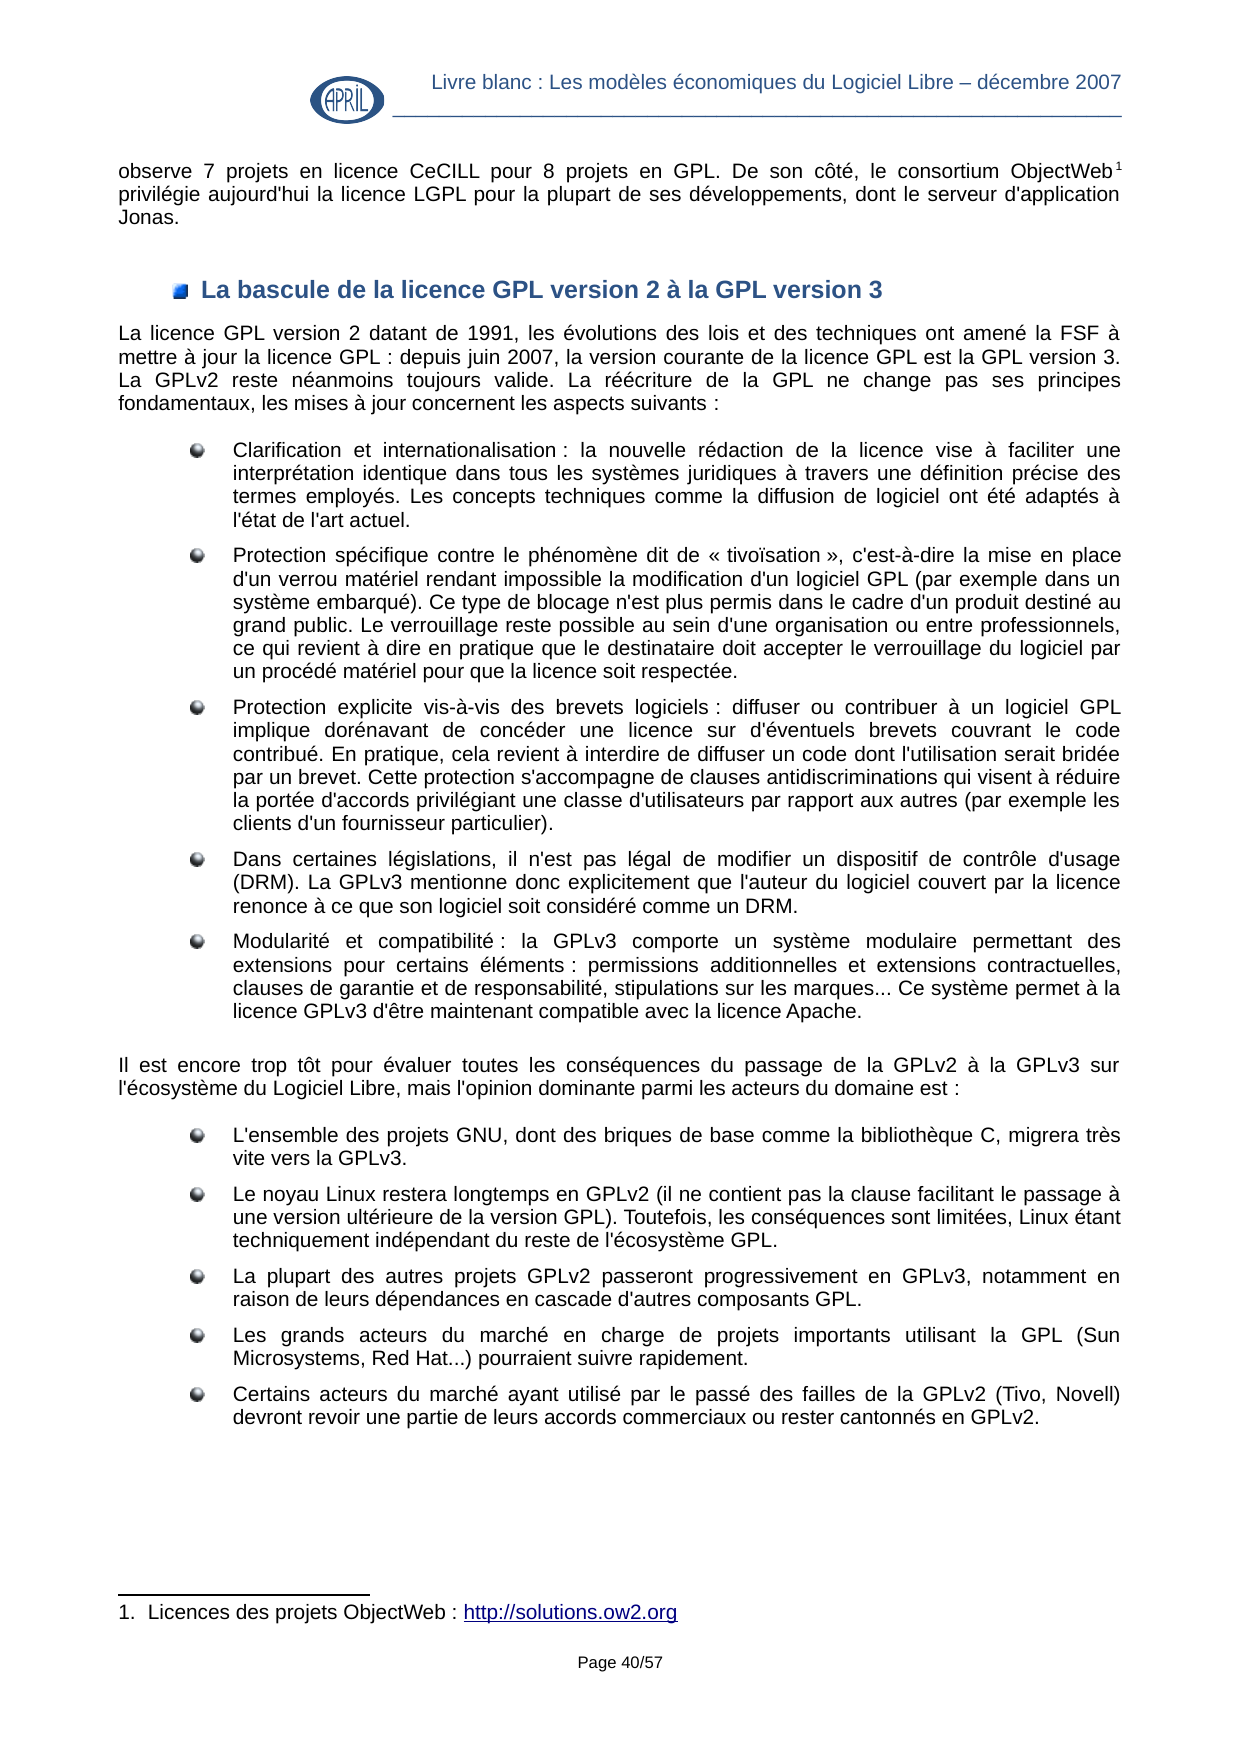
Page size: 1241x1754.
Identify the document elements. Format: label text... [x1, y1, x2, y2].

picture [190, 1128, 205, 1143]
picture [190, 1328, 205, 1343]
list Le noyau Linux restera longtemps en GPLv2 (il ne contient pas la clause facilitant le passage à une version ultérieure de la version GPL). Toutefois, les conséquences sont limitées, Linux étant techniquement indépendant du reste de l'écosystème GPL. [189, 1183, 1122, 1252]
list La plupart des autres projets GPLv2 passeront progressivement en GPLv3, notamment en raison de leurs dépendances en cascade d'autres composants GPL. [189, 1265, 1122, 1311]
picture [190, 700, 205, 715]
list Certains acteurs du marché ayant utilisé par le passé des failles de la GPLv2 (Tivo, Novell) devront revoir une partie de leurs accords commerciaux ou rester cantonnés en GPLv2. [189, 1383, 1122, 1429]
picture [310, 76, 385, 124]
picture [190, 1187, 205, 1202]
list L'ensemble des projets GNU, dont des briques de base comme la bibliothèque C, migrera très vite vers la GPLv3. [189, 1124, 1122, 1170]
list Les grands acteurs du marché en charge de projets importants utilisant la GPL (Sun Microsystems, Red Hat...) pourraient suivre rapidement. [189, 1324, 1122, 1370]
picture [172, 283, 188, 299]
text La licence GPL version 2 datant de 1991, les évolutions des lois et des techniques ont amené la FSF à mettre à jour la licence GPL : depuis juin 2007, la version courante de la licence GPL est la GPL version 3. La GPLv2 reste néanmoins toujours valide. La réécriture de la GPL ne change pas ses principes fondamentaux, les mises à jour concernent les aspects suivants : [118, 322, 1122, 415]
picture [190, 934, 205, 949]
picture [190, 548, 205, 563]
picture [190, 852, 205, 867]
text Il est encore trop tôt pour évaluer toutes les conséquences du passage de la GPLv2 à la GPLv3 sur l'écosystème du Logiciel Libre, mais l'opinion dominante parmi les acteurs du domaine est : [118, 1053, 1122, 1100]
text observe 7 projets en licence CeCILL pour 8 projets en GPL. De son côté, le consortium ObjectWeb privilégie aujourd'hui la licence LGPL pour la plupart de ses développements, dont le serveur d'application Jonas. [118, 159, 1122, 229]
picture [190, 1387, 205, 1402]
list Clarification et internationalisation : la nouvelle rédaction de la licence vise à faciliter une interprétation identique dans tous les systèmes juridiques à travers une définition précise des termes employés. Les concepts techniques comme la diffusion de logiciel ont été adaptés à l'état de l'art actuel. [189, 438, 1122, 531]
text Licences des projets ObjectWeb : http://solutions.ow2.org [118, 1601, 1122, 1624]
subtitle La bascule de la licence GPL version 2 à la GPL version 3 [159, 276, 1122, 304]
list Protection spécifique contre le phénomène dit de « tivoïsation », c'est-à-dire la mise en place d'un verrou matériel rendant impossible la modification d'un logiciel GPL (par exemple dans un système embarqué). Ce type de blocage n'est plus permis dans le cadre d'un produit destiné au grand public. Le verrouillage reste possible au sein d'une organisation ou entre professionnels, ce qui revient à dire en pratique que le destinataire doit accepter le verrouillage du logiciel par un procédé matériel pour que la licence soit respectée. [189, 544, 1122, 683]
list Protection explicite vis-à-vis des brevets logiciels : diffuser ou contribuer à un logiciel GPL implique dorénavant de concéder une licence sur d'éventuels brevets couvrant le code contribué. En pratique, cela revient à interdire de diffuser un code dont l'utilisation serait bridée par un brevet. Cette protection s'accompagne de clauses antidiscriminations qui visent à réduire la portée d'accords privilégiant une classe d'utilisateurs par rapport aux autres (par exemple les clients d'un fournisseur particulier). [189, 696, 1122, 835]
list Modularité et compatibilité : la GPLv3 comporte un système modulaire permettant des extensions pour certains éléments : permissions additionnelles et extensions contractuelles, clauses de garantie et de responsabilité, stipulations sur les marques... Ce système permet à la licence GPLv3 d'être maintenant compatible avec la licence Apache. [189, 930, 1122, 1023]
picture [190, 1269, 205, 1284]
picture [190, 443, 205, 458]
list Dans certaines législations, il n'est pas légal de modifier un dispositif de contrôle d'usage (DRM). La GPLv3 mentionne donc explicitement que l'auteur du logiciel couvert par la licence renonce à ce que son logiciel soit considéré comme un DRM. [189, 848, 1122, 917]
